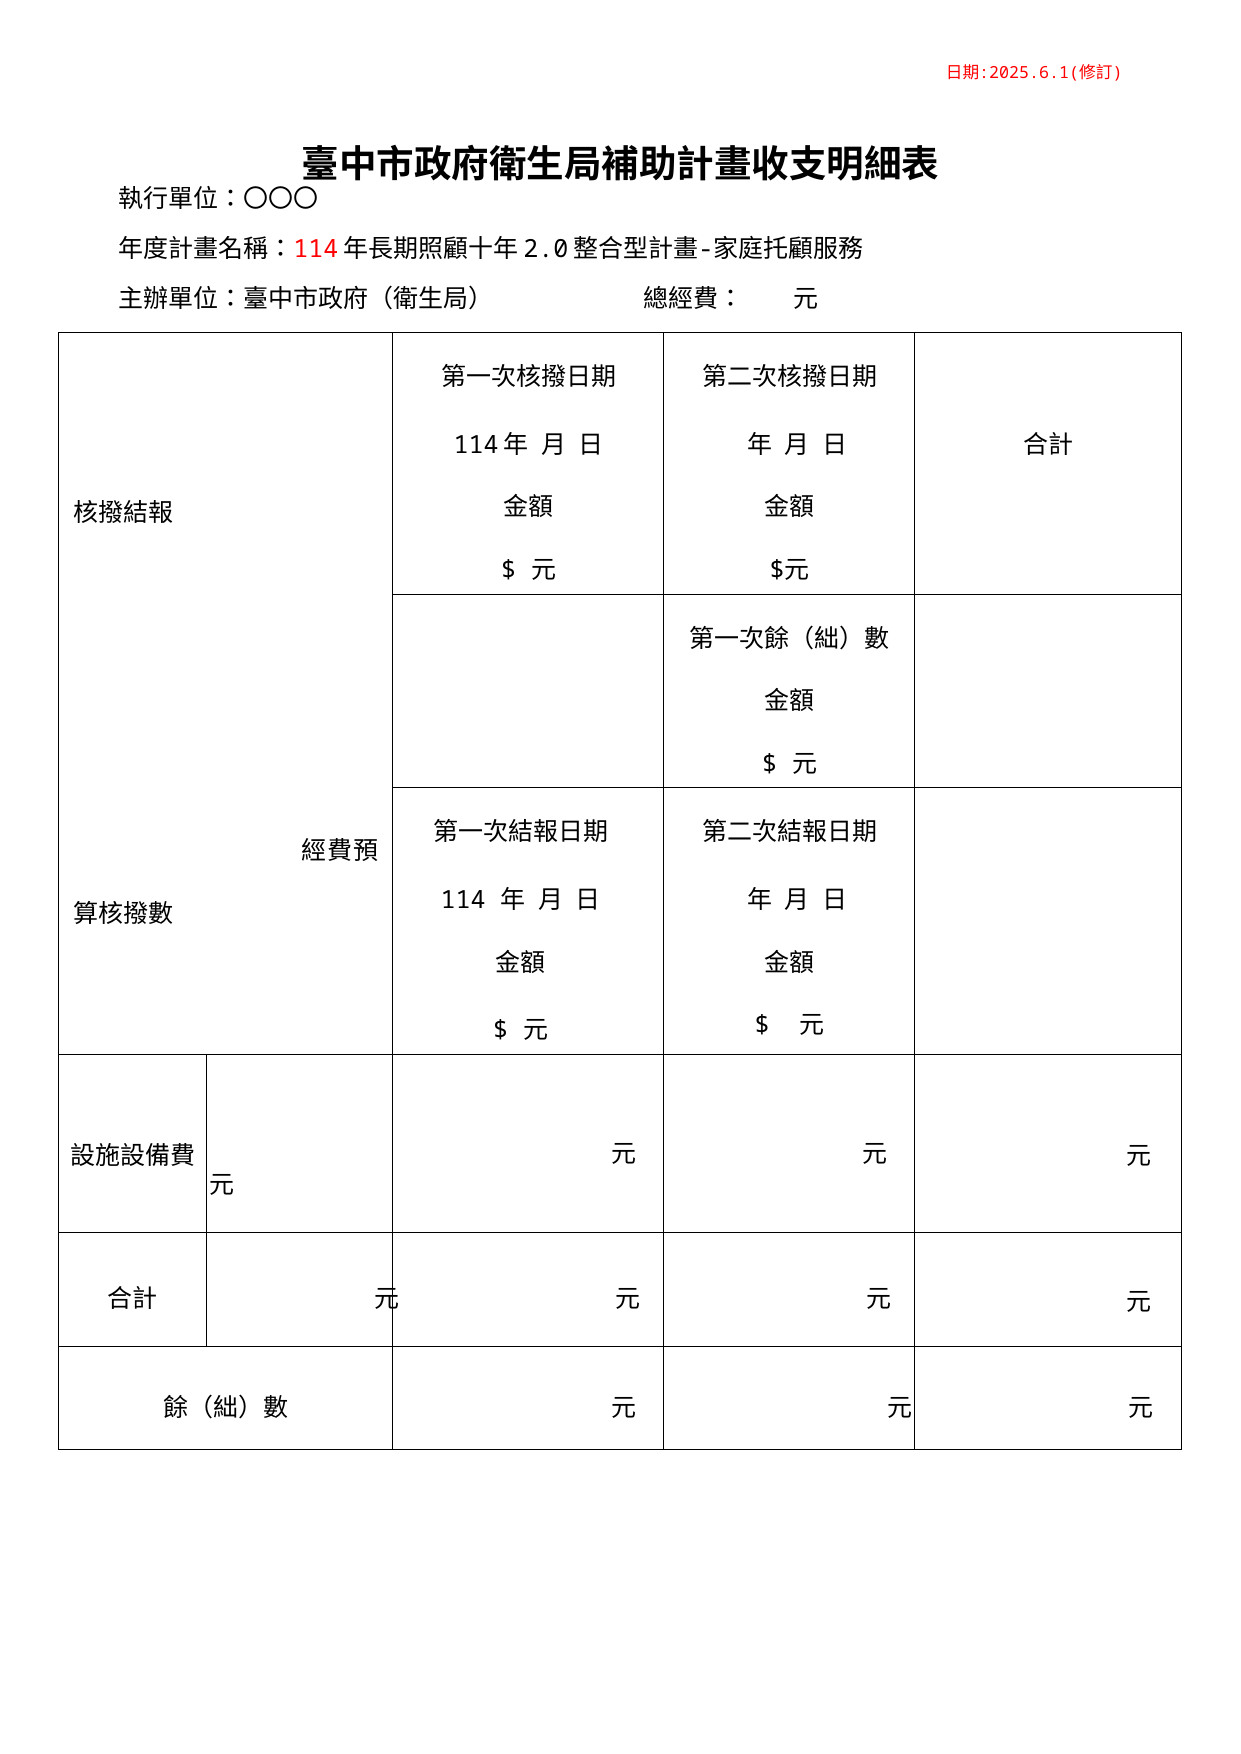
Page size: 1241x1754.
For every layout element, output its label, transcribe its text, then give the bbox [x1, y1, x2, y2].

table_cell 設施設備費 [59, 1055, 206, 1232]
table_cell 元 [393, 1055, 663, 1232]
table_cell 第一次餘（絀）數 金額 $ 元 [664, 595, 914, 787]
table_cell [393, 595, 663, 787]
table_cell 餘（絀）數 [59, 1347, 392, 1449]
table_cell 元 [207, 1055, 392, 1232]
text 主辦單位：臺中市政府（衛生局） 總經費： 元 [118, 282, 1122, 313]
table_cell 元 [207, 1233, 392, 1346]
text 臺中市政府衛生局補助計畫收支明細表 [118, 119, 1122, 182]
table_cell 元 [664, 1347, 914, 1449]
table_cell 元 [664, 1055, 914, 1232]
table_cell 第一次結報日期 114 年 月 日 金額 $ 元 [393, 788, 663, 1054]
table_header 核撥結報 經費預算核撥數 [59, 333, 392, 1054]
table_cell 元 [915, 1347, 1181, 1449]
text 年度計畫名稱：114年長期照顧十年2.0整合型計畫-家庭托顧服務 [118, 232, 1122, 263]
table_cell 元 [915, 1055, 1181, 1232]
table_cell 第二次結報日期 年 月 日 金額 $ 元 [664, 788, 914, 1054]
table_cell 元 [393, 1347, 663, 1449]
table_cell 合計 [59, 1233, 206, 1346]
table_header 第二次核撥日期 年 月 日 金額 $元 [664, 333, 914, 593]
table_cell 元 [664, 1233, 914, 1346]
table_cell [915, 788, 1181, 1054]
table_cell [915, 595, 1181, 787]
table_header 第一次核撥日期 114年 月 日 金額 $ 元 [393, 333, 663, 593]
table_cell 元 [915, 1233, 1181, 1346]
text 執行單位：〇〇〇 [118, 182, 1122, 213]
table_header 合計 [915, 333, 1181, 593]
table_cell 元 [393, 1233, 663, 1346]
